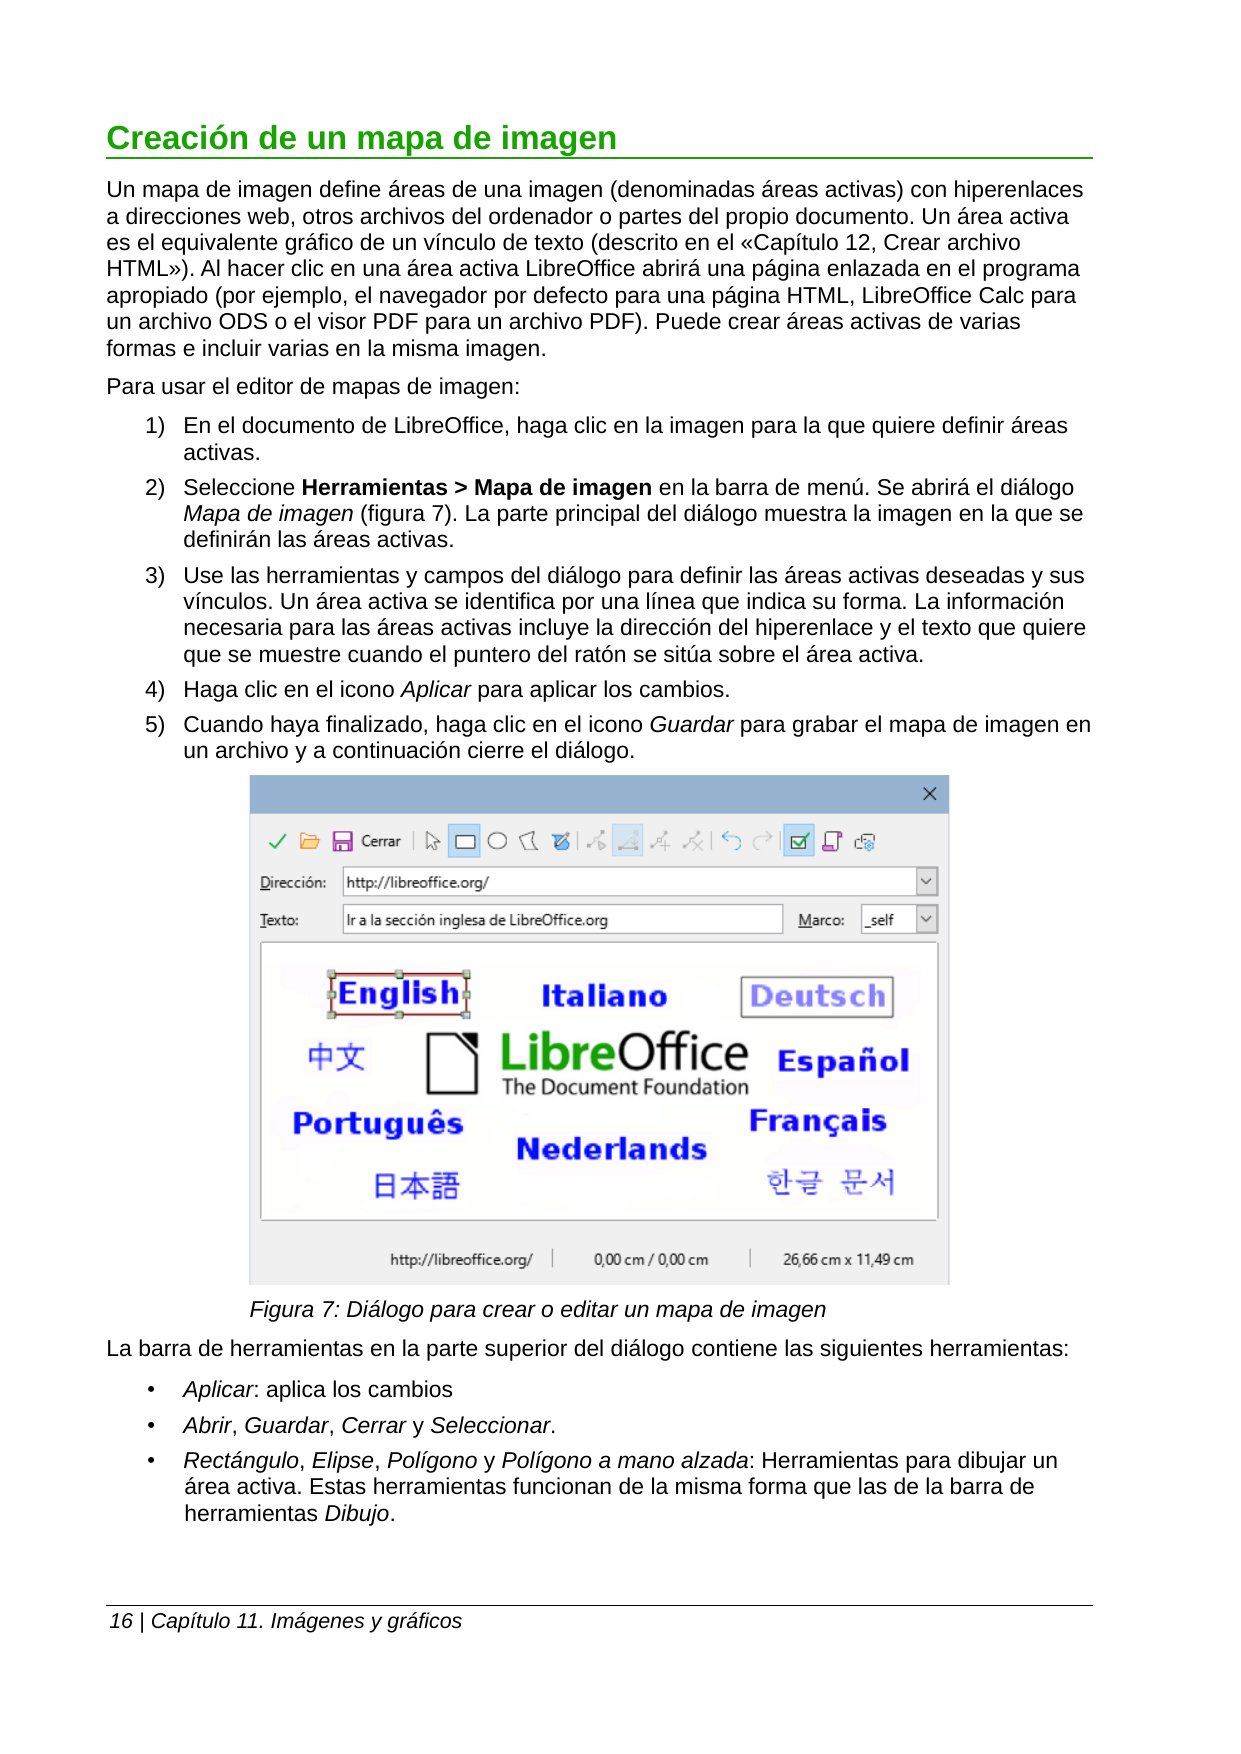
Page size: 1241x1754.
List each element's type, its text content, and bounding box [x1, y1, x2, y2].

list Rectángulo, Elipse, Polígono y Polígono a mano alzada: Herramientas para dibujar un área activa. Estas herramientas funcionan de la misma forma que las de la barra de herramientas Dibujo. [144, 1444, 1093, 1529]
list En el documento de LibreOffice, haga clic en la imagen para la que quiere definir áreas activas. [165, 412, 1093, 465]
list Seleccione Herramientas > Mapa de imagen en la barra de menú. Se abrirá el diálogo Mapa de imagen (figura 7). La parte principal del diálogo muestra la imagen en la que se definirán las áreas activas. [165, 474, 1093, 553]
list Use las herramientas y campos del diálogo para definir las áreas activas deseadas y sus vínculos. Un área activa se identifica por una línea que indica su forma. La información necesaria para las áreas activas incluye la dirección del hiperenlace y el texto que quiere que se muestre cuando el puntero del ratón se sitúa sobre el área activa. [165, 562, 1093, 667]
list Abrir, Guardar, Cerrar y Seleccionar. [144, 1409, 1093, 1438]
text Figura 7: Diálogo para crear o editar un mapa de imagen [249, 1296, 949, 1323]
list La barra de herramientas en la parte superior del diálogo contiene las siguientes herramientas: [106, 1334, 1093, 1361]
list Para usar el editor de mapas de imagen: [106, 373, 1093, 400]
list Cuando haya finalizado, haga clic en el icono Guardar para grabar el mapa de imagen en un archivo y a continuación cierre el diálogo. [165, 711, 1093, 764]
picture [249, 775, 950, 1285]
list Aplicar: aplica los cambios [144, 1373, 1093, 1403]
list Haga clic en el icono Aplicar para aplicar los cambios. [165, 676, 1093, 702]
text Un mapa de imagen define áreas de una imagen (denominadas áreas activas) con hiperenlaces a direcciones web, otros archivos del ordenador o partes del propio documento. Un área activa es el equivalente gráfico de un vínculo de texto (descrito en el «Capítulo 12, Crear archivo HTML»). Al hacer clic en una área activa LibreOffice abrirá una página enlazada en el programa apropiado (por ejemplo, el navegador por defecto para una página HTML, LibreOffice Calc para un archivo ODS o el visor PDF para un archivo PDF). Puede crear áreas activas de varias formas e incluir varias en la misma imagen. [106, 176, 1093, 361]
subtitle Creación de un mapa de imagen [106, 118, 1093, 157]
